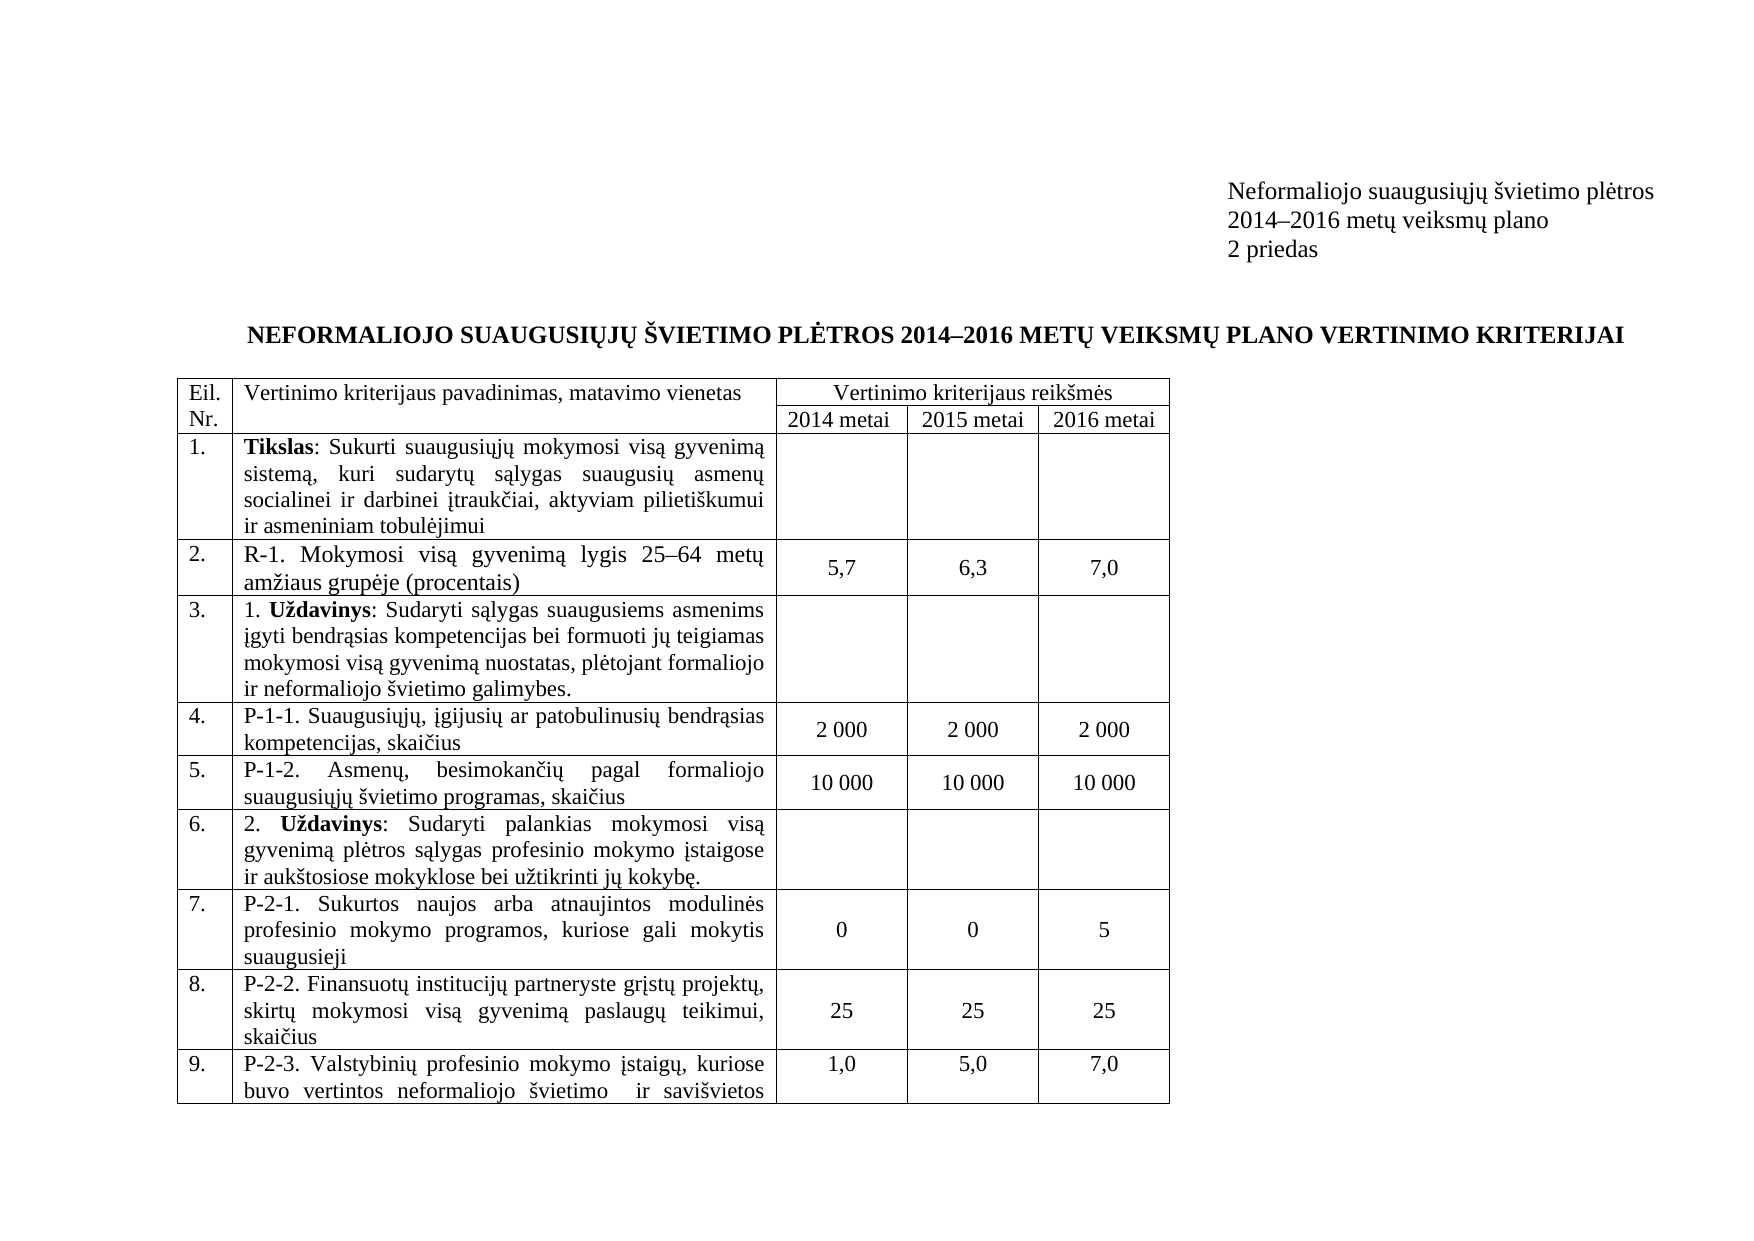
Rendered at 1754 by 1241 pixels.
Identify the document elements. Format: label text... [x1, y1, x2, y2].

table_cell 0 [777, 890, 907, 969]
table_cell R-1. Mokymosi visą gyvenimą lygis 25–64 metų amžiaus grupėje (procentais) [233, 540, 776, 595]
table_cell [908, 596, 1038, 702]
table_cell 2016 metai [1039, 406, 1169, 432]
table_cell 25 [908, 970, 1038, 1049]
text 2 priedas [1152, 234, 1695, 263]
table_cell 2 000 [1039, 703, 1169, 755]
table_cell 2014 metai [777, 406, 907, 432]
table_cell 25 [777, 970, 907, 1049]
table_cell [777, 596, 907, 702]
table_cell [777, 810, 907, 889]
table_cell 25 [1039, 970, 1169, 1049]
table_cell 7. [178, 890, 232, 969]
table_cell 7,0 [1039, 1050, 1169, 1103]
table_cell 2 000 [908, 703, 1038, 755]
table_cell P-2-1. Sukurtos naujos arba atnaujintos modulinės profesinio mokymo programos, kuriose gali mokytis suaugusieji [233, 890, 776, 969]
table_cell 1. [178, 434, 232, 539]
table_cell Tikslas: Sukurti suaugusiųjų mokymosi visą gyvenimą sistemą, kuri sudarytų sąlygas suaugusių asmenų socialinei ir darbinei įtraukčiai, aktyviam pilietiškumui ir asmeniniam tobulėjimui [233, 434, 776, 539]
table_cell 3. [178, 596, 232, 702]
table_header Vertinimo kriterijaus pavadinimas, matavimo vienetas [233, 379, 776, 432]
table_header Eil. Nr. [178, 379, 232, 432]
table_cell P-2-3. Valstybinių profesinio mokymo įstaigų, kuriose buvo vertintos neformaliojo švietimo ir savišvietos [233, 1050, 776, 1103]
table_cell 5,7 [777, 540, 907, 595]
table_cell [1039, 810, 1169, 889]
table_cell [1039, 596, 1169, 702]
table_cell 8. [178, 970, 232, 1049]
text 2014–2016 metų veiksmų plano [1152, 205, 1695, 234]
table_cell 5. [178, 756, 232, 809]
table_cell 1. Uždavinys: Sudaryti sąlygas suaugusiems asmenims įgyti bendrąsias kompetencijas bei formuoti jų teigiamas mokymosi visą gyvenimą nuostatas, plėtojant formaliojo ir neformaliojo švietimo galimybes. [233, 596, 776, 702]
table_cell 10 000 [777, 756, 907, 809]
table_cell 1,0 [777, 1050, 907, 1103]
table_cell 6,3 [908, 540, 1038, 595]
table_cell 2 000 [777, 703, 907, 755]
table_cell 5,0 [908, 1050, 1038, 1103]
text NEFORMALIOJO SUAUGUSIŲJŲ ŠVIETIMO PLĖTROS 2014–2016 METŲ VEIKSMŲ PLANO VERTINIMO KRITERIJAI [177, 320, 1695, 349]
table_cell 5 [1039, 890, 1169, 969]
text Neformaliojo suaugusiųjų švietimo plėtros [1152, 176, 1695, 205]
table_cell [908, 810, 1038, 889]
table_cell 10 000 [1039, 756, 1169, 809]
table_cell [908, 434, 1038, 539]
table_cell 2. Uždavinys: Sudaryti palankias mokymosi visą gyvenimą plėtros sąlygas profesinio mokymo įstaigose ir aukštosiose mokyklose bei užtikrinti jų kokybę. [233, 810, 776, 889]
table_cell [777, 434, 907, 539]
table_cell 2. [178, 540, 232, 595]
table_cell 4. [178, 703, 232, 755]
table_cell 10 000 [908, 756, 1038, 809]
table_cell 2015 metai [908, 406, 1038, 432]
table_cell P-2-2. Finansuotų institucijų partneryste grįstų projektų, skirtų mokymosi visą gyvenimą paslaugų teikimui, skaičius [233, 970, 776, 1049]
table_cell P-1-2. Asmenų, besimokančių pagal formaliojo suaugusiųjų švietimo programas, skaičius [233, 756, 776, 809]
table_cell 7,0 [1039, 540, 1169, 595]
table_cell 0 [908, 890, 1038, 969]
table_header Vertinimo kriterijaus reikšmės [777, 379, 1169, 405]
table_cell [1039, 434, 1169, 539]
table_cell 9. [178, 1050, 232, 1103]
table_cell 6. [178, 810, 232, 889]
table_cell P-1-1. Suaugusiųjų, įgijusių ar patobulinusių bendrąsias kompetencijas, skaičius [233, 703, 776, 755]
